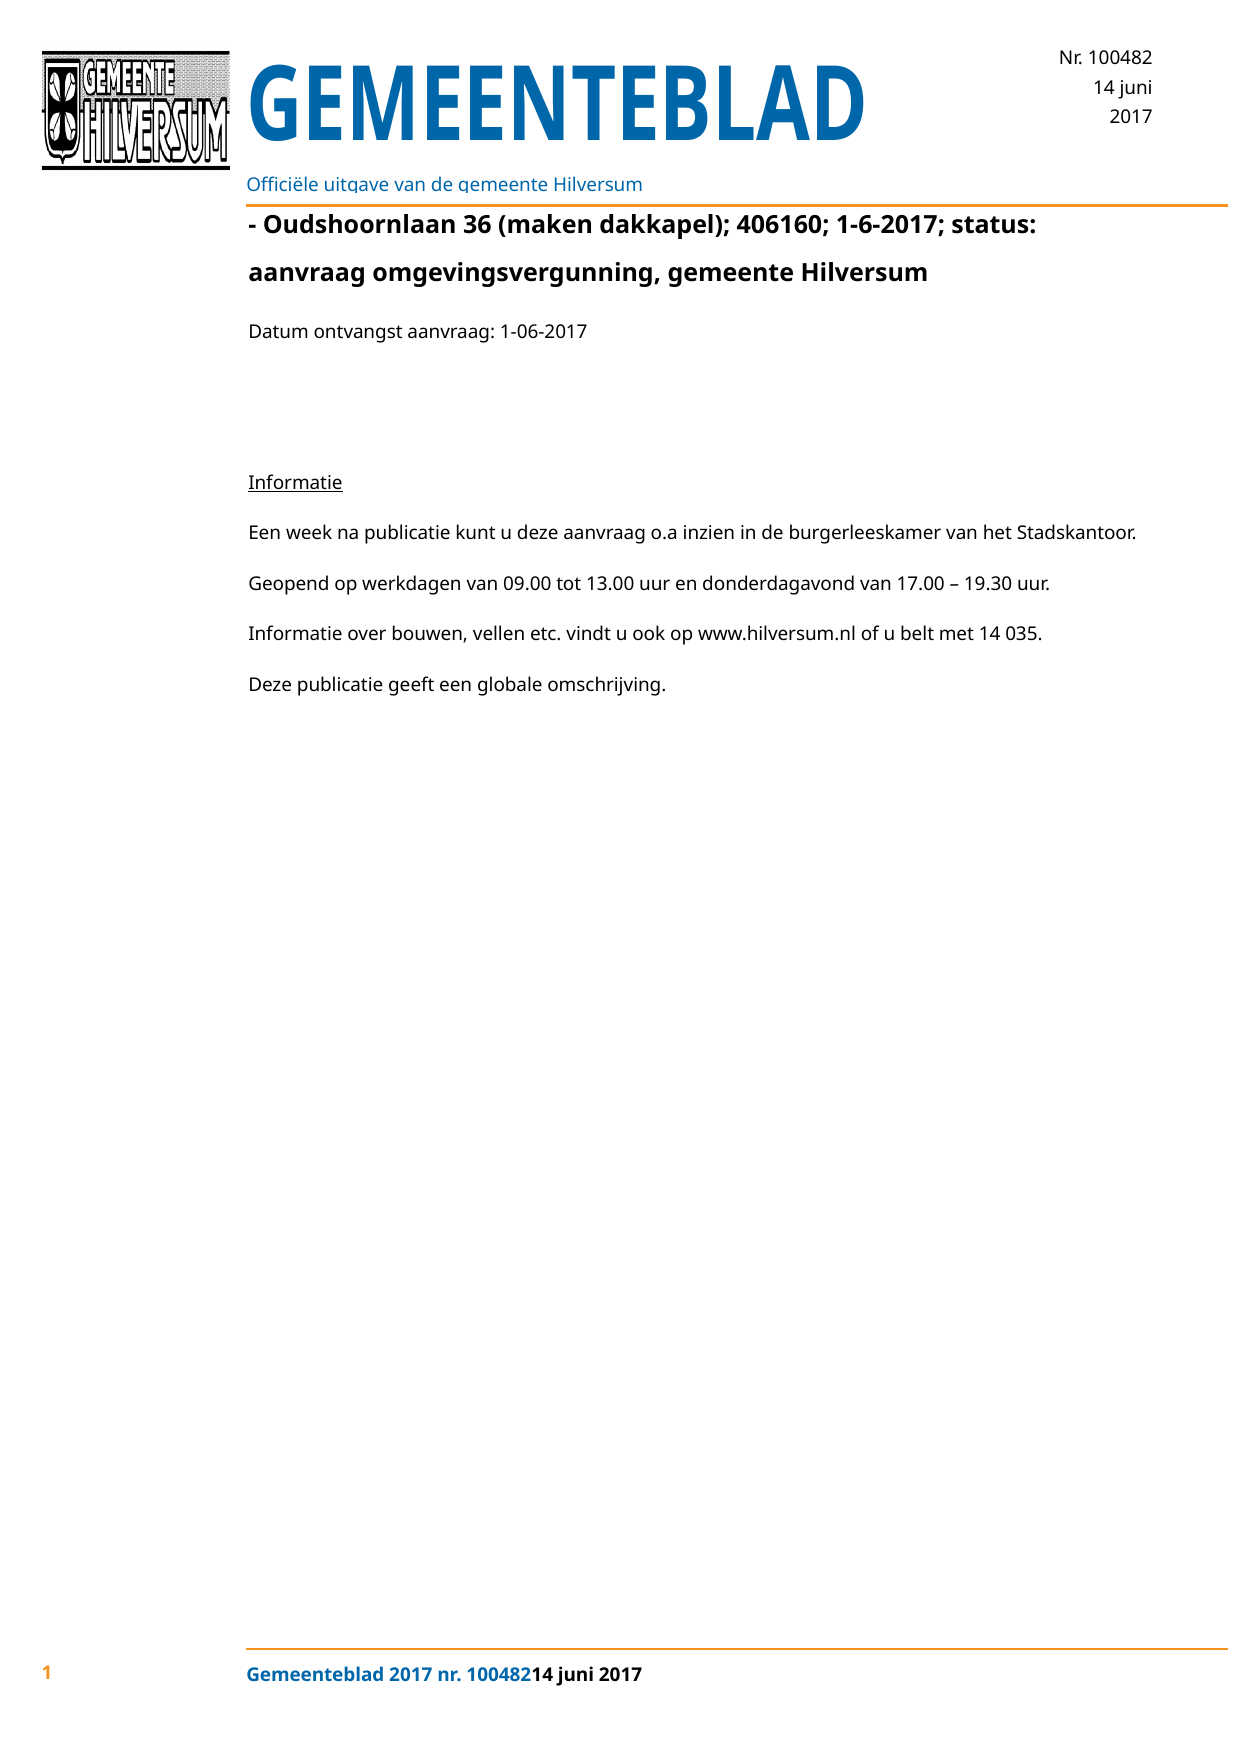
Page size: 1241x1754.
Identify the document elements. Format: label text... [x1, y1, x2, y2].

text Informatie over bouwen, vellen etc. vindt u ook op www.hilversum.nl of u belt met 14 035. [248, 620, 1152, 646]
text Geopend op werkdagen van 09.00 tot 13.00 uur en donderdagavond van 17.00 – 19.30 uur. [248, 570, 1152, 596]
picture [41, 47, 231, 172]
text Een week na publicatie kunt u deze aanvraag o.a inzien in de burgerleeskamer van het Stadskantoor. [248, 519, 1152, 545]
text - Oudshoornlaan 36 (maken dakkapel); 406160; 1-6-2017; status: aanvraag omgevingsvergunning, gemeente Hilversum [248, 207, 1152, 288]
text Datum ontvangst aanvraag: 1-06-2017 [248, 318, 1152, 344]
text Informatie [248, 469, 1152, 495]
text Deze publicatie geeft een globale omschrijving. [248, 671, 1152, 697]
